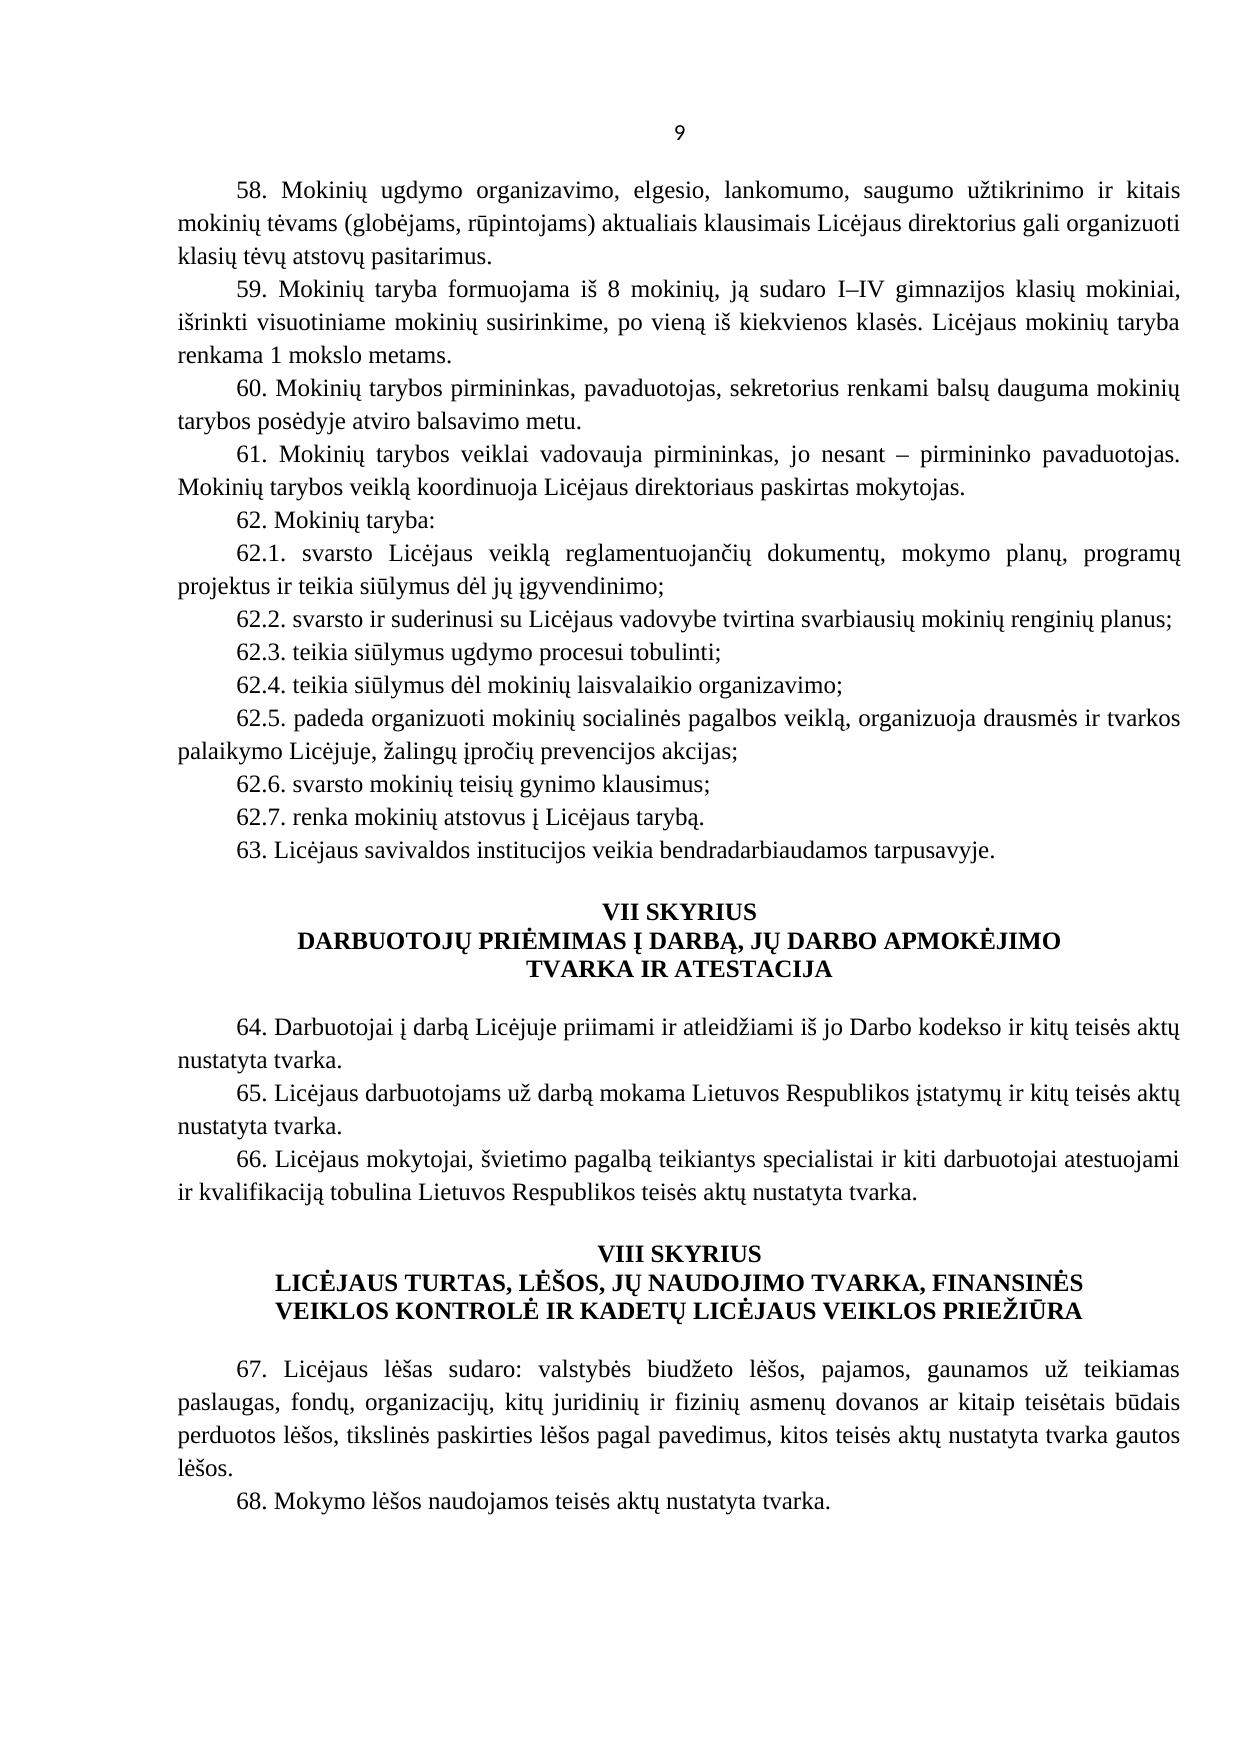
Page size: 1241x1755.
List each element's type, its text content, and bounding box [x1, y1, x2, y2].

text DARBUOTOJŲ PRIĖMIMAS Į DARBĄ, JŲ DARBO APMOKĖJIMO [177, 926, 1181, 954]
text 62.4. teikia siūlymus dėl mokinių laisvalaikio organizavimo; [177, 670, 1181, 699]
text 61. Mokinių tarybos veiklai vadovauja pirmininkas, jo nesant – pirmininko pavaduotojas. Mokinių tarybos veiklą koordinuoja Licėjaus direktoriaus paskirtas mokytojas. [177, 439, 1181, 501]
text LICĖJAUS TURTAS, LĖŠOS, JŲ NAUDOJIMO TVARKA, FINANSINĖS [177, 1268, 1181, 1296]
text 62.5. padeda organizuoti mokinių socialinės pagalbos veiklą, organizuoja drausmės ir tvarkos palaikymo Licėjuje, žalingų įpročių prevencijos akcijas; [177, 703, 1181, 765]
text 62.6. svarsto mokinių teisių gynimo klausimus; [177, 769, 1181, 798]
text VEIKLOS KONTROLĖ IR KADETŲ LICĖJAUS VEIKLOS PRIEŽIŪRA [177, 1296, 1181, 1325]
text VIII SKYRIUS [177, 1239, 1181, 1268]
text 62. Mokinių taryba: [177, 505, 1181, 534]
text 62.7. renka mokinių atstovus į Licėjaus tarybą. [177, 802, 1181, 831]
text 65. Licėjaus darbuotojams už darbą mokama Lietuvos Respublikos įstatymų ir kitų teisės aktų nustatyta tvarka. [177, 1078, 1181, 1140]
text 64. Darbuotojai į darbą Licėjuje priimami ir atleidžiami iš jo Darbo kodekso ir kitų teisės aktų nustatyta tvarka. [177, 1012, 1181, 1074]
text VII SKYRIUS [177, 897, 1181, 926]
text 68. Mokymo lėšos naudojamos teisės aktų nustatyta tvarka. [177, 1486, 1181, 1515]
text 62.2. svarsto ir suderinusi su Licėjaus vadovybe tvirtina svarbiausių mokinių renginių planus; [177, 604, 1181, 633]
text 63. Licėjaus savivaldos institucijos veikia bendradarbiaudamos tarpusavyje. [177, 835, 1181, 864]
text 66. Licėjaus mokytojai, švietimo pagalbą teikiantys specialistai ir kiti darbuotojai atestuojami ir kvalifikaciją tobulina Lietuvos Respublikos teisės aktų nustatyta tvarka. [177, 1144, 1181, 1206]
text TVARKA IR ATESTACIJA [177, 954, 1181, 983]
text 62.1. svarsto Licėjaus veiklą reglamentuojančių dokumentų, mokymo planų, programų projektus ir teikia siūlymus dėl jų įgyvendinimo; [177, 538, 1181, 600]
text 67. Licėjaus lėšas sudaro: valstybės biudžeto lėšos, pajamos, gaunamos už teikiamas paslaugas, fondų, organizacijų, kitų juridinių ir fizinių asmenų dovanos ar kitaip teisėtais būdais perduotos lėšos, tikslinės paskirties lėšos pagal pavedimus, kitos teisės aktų nustatyta tvarka gautos lėšos. [177, 1354, 1181, 1482]
text 58. Mokinių ugdymo organizavimo, elgesio, lankomumo, saugumo užtikrinimo ir kitais mokinių tėvams (globėjams, rūpintojams) aktualiais klausimais Licėjaus direktorius gali organizuoti klasių tėvų atstovų pasitarimus. [177, 175, 1181, 270]
text 62.3. teikia siūlymus ugdymo procesui tobulinti; [177, 637, 1181, 666]
text 59. Mokinių taryba formuojama iš 8 mokinių, ją sudaro I–IV gimnazijos klasių mokiniai, išrinkti visuotiniame mokinių susirinkime, po vieną iš kiekvienos klasės. Licėjaus mokinių taryba renkama 1 mokslo metams. [177, 274, 1181, 369]
text 60. Mokinių tarybos pirmininkas, pavaduotojas, sekretorius renkami balsų dauguma mokinių tarybos posėdyje atviro balsavimo metu. [177, 373, 1181, 435]
